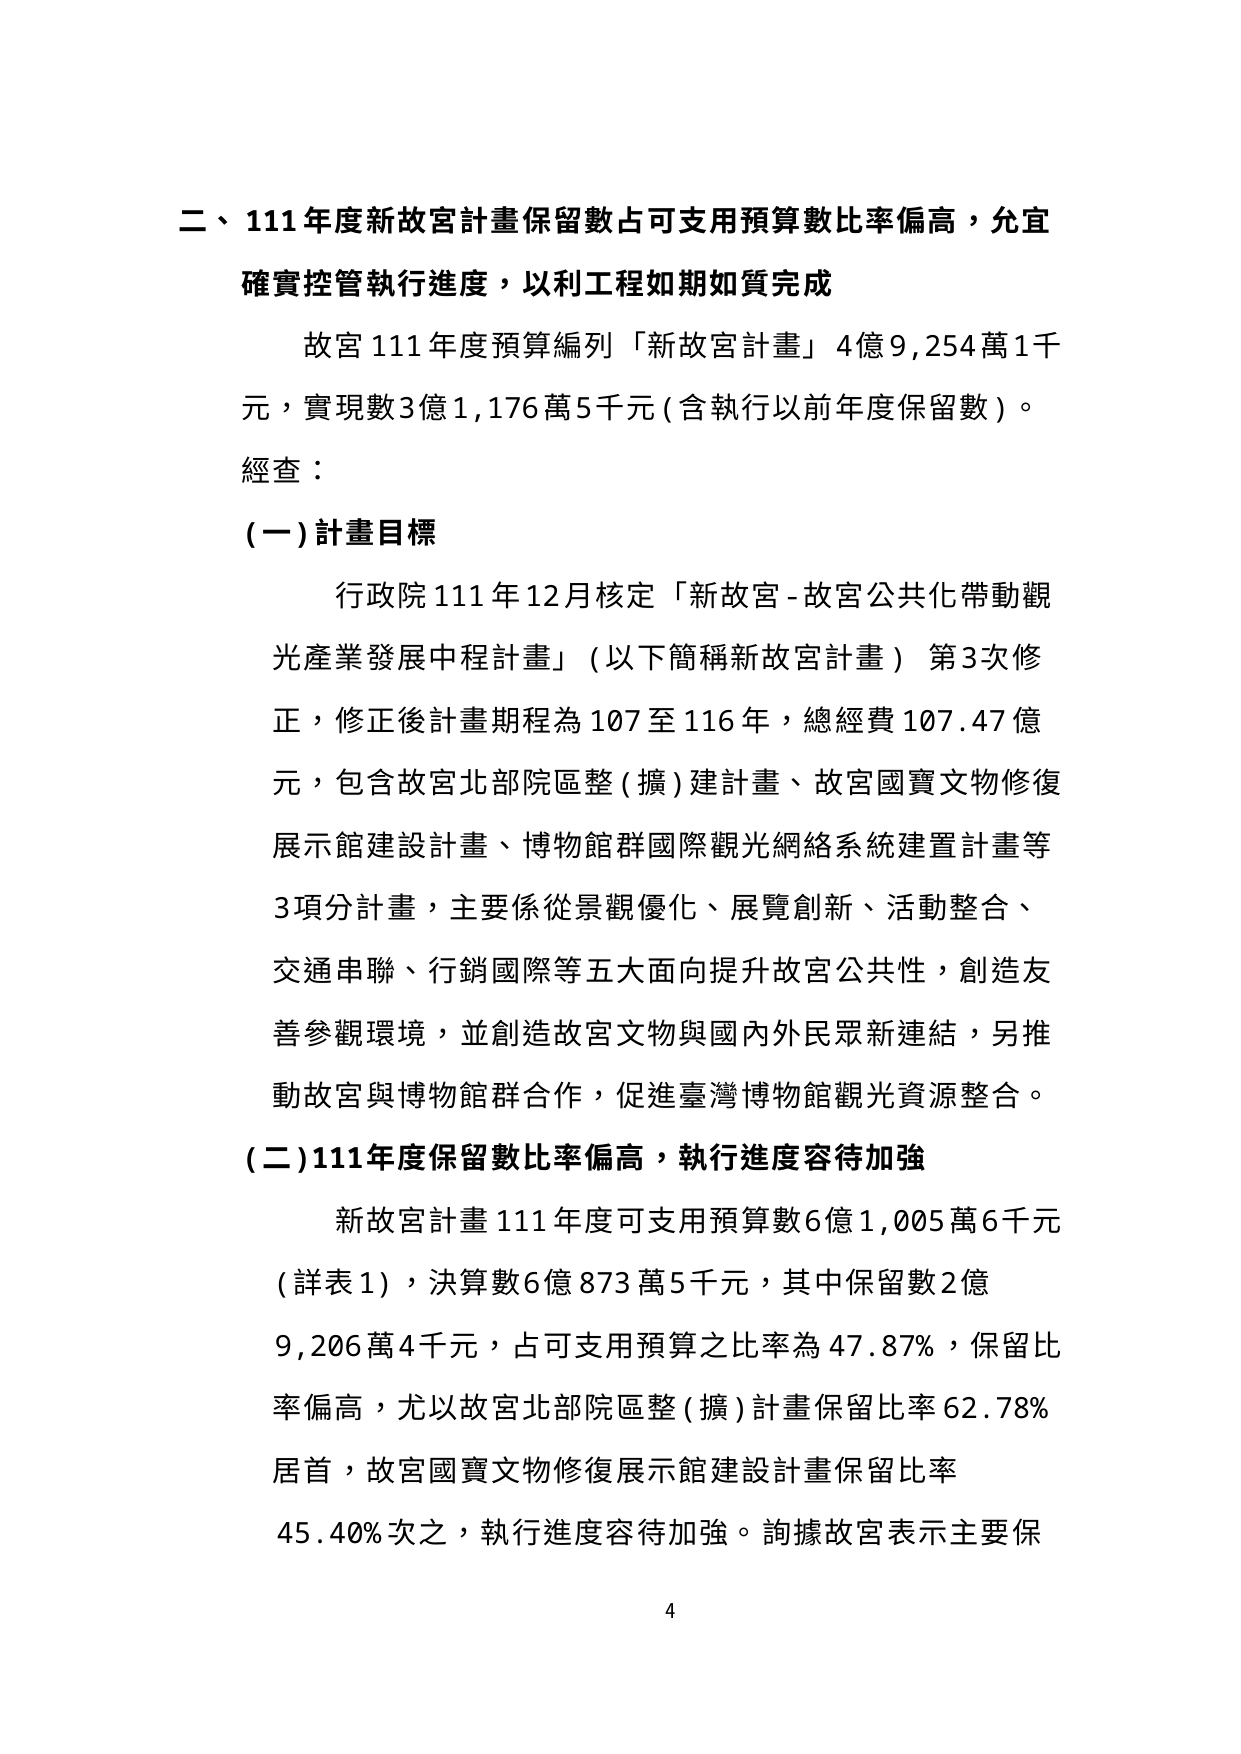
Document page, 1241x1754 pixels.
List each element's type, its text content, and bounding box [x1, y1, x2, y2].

text 故宮111年度預算編列「新故宮計畫」4億9,254萬1千元，實現數3億1,176萬5千元(含執行以前年度保留數)。經查： [236, 302, 1063, 490]
text 新故宮計畫111年度可支用預算數6億1,005萬6千元(詳表1)，決算數6億873萬5千元，其中保留數2億9,206萬4千元，占可支用預算之比率為47.87%，保留比率偏高，尤以故宮北部院區整(擴)計畫保留比率62.78%居首，故宮國寶文物修復展示館建設計畫保留比率45.40%次之，執行進度容待加強。詢據故宮表示主要保 [266, 1177, 1063, 1552]
text 行政院111年12月核定「新故宮-故宮公共化帶動觀光產業發展中程計畫」(以下簡稱新故宮計畫) 第3次修正，修正後計畫期程為107至116年，總經費107.47億元，包含故宮北部院區整(擴)建計畫、故宮國寶文物修復展示館建設計畫、博物館群國際觀光網絡系統建置計畫等3項分計畫，主要係從景觀優化、展覽創新、活動整合、交通串聯、行銷國際等五大面向提升故宮公共性，創造友善參觀環境，並創造故宮文物與國內外民眾新連結，另推動故宮與博物館群合作，促進臺灣博物館觀光資源整合。 [266, 552, 1063, 1115]
text (一)計畫目標 [236, 490, 1063, 552]
text 二、111年度新故宮計畫保留數占可支用預算數比率偏高，允宜確實控管執行進度，以利工程如期如質完成 [177, 177, 1063, 302]
text (二)111年度保留數比率偏高，執行進度容待加強 [236, 1115, 1063, 1177]
